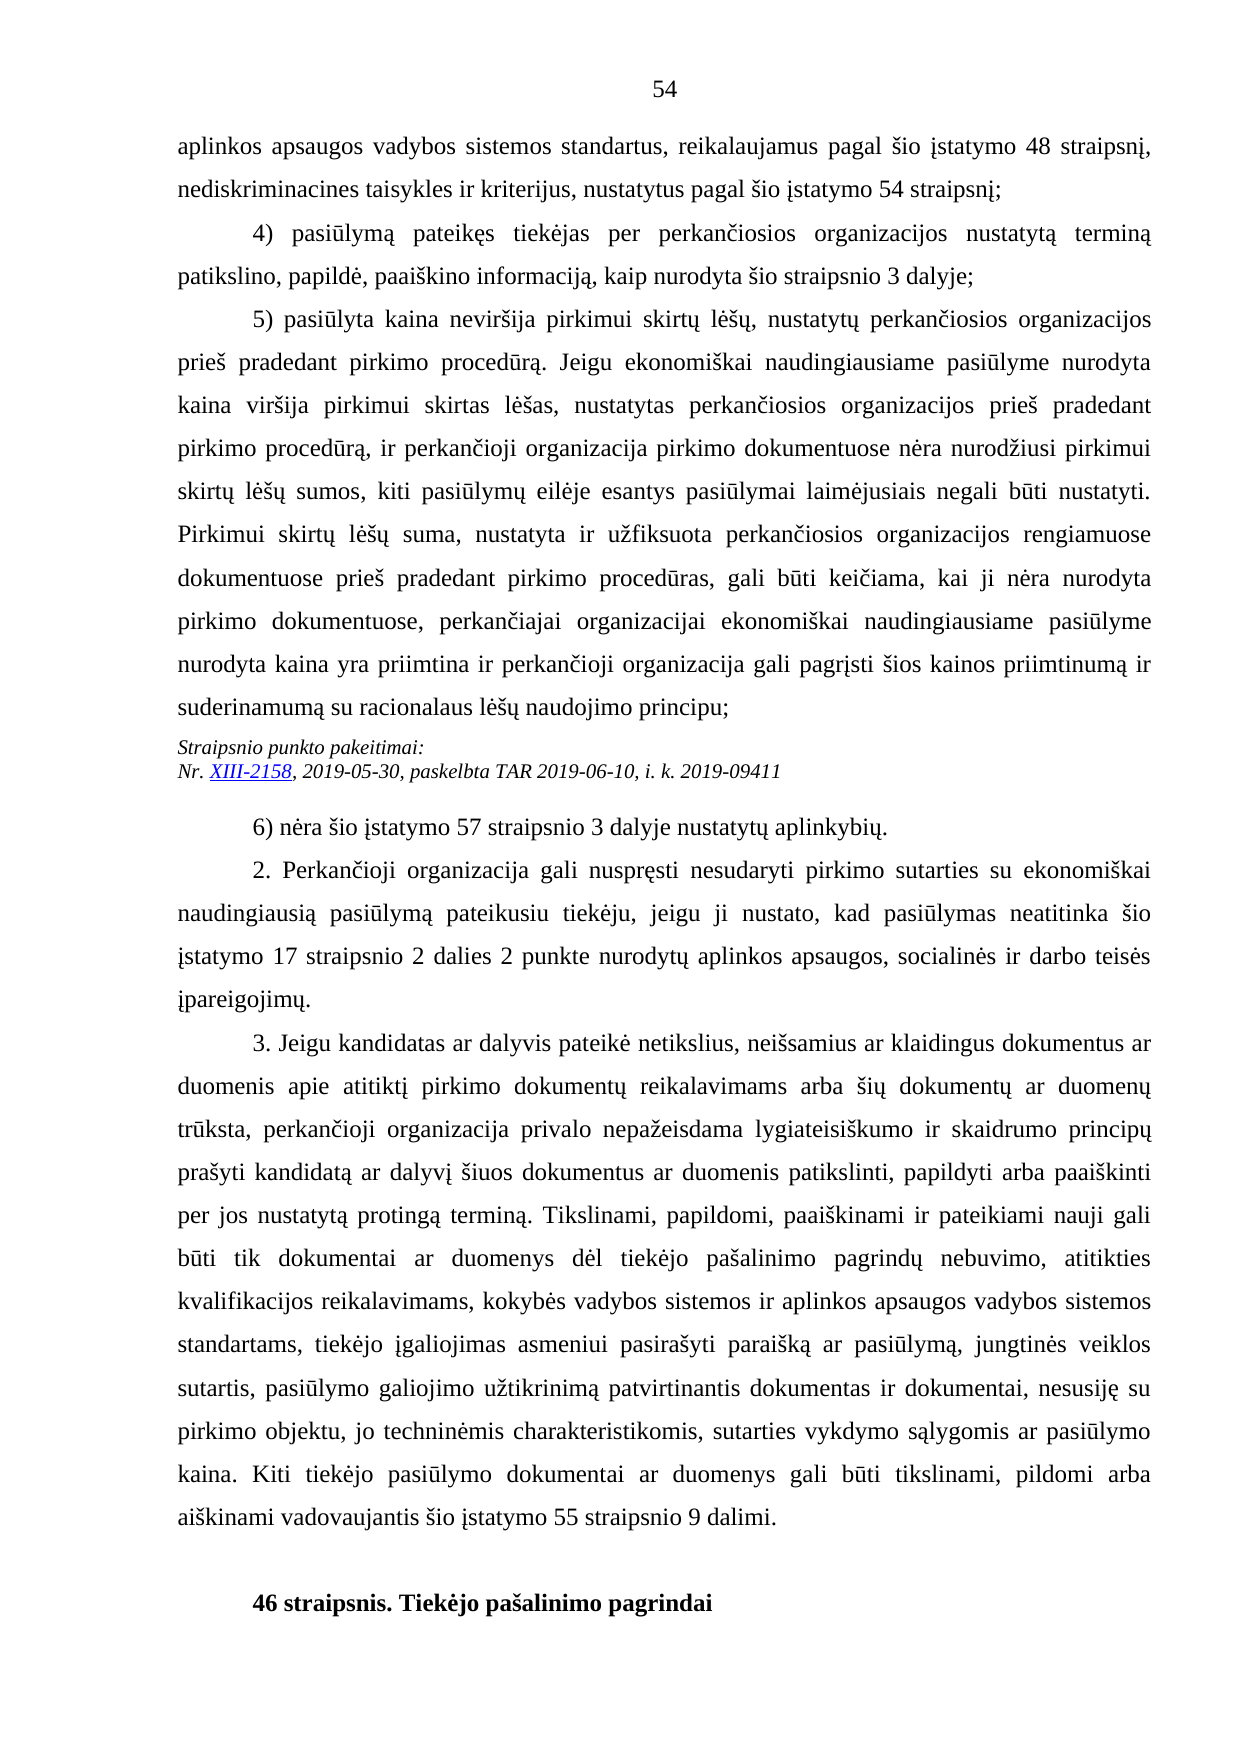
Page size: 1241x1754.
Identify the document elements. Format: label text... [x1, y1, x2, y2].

text 6) nėra šio įstatymo 57 straipsnio 3 dalyje nustatytų aplinkybių. [177, 812, 1152, 841]
text Straipsnio punkto pakeitimai: [177, 735, 1152, 759]
text 3. Jeigu kandidatas ar dalyvis pateikė netikslius, neišsamius ar klaidingus dokumentus ar duomenis apie atitiktį pirkimo dokumentų reikalavimams arba šių dokumentų ar duomenų trūksta, perkančioji organizacija privalo nepažeisdama lygiateisiškumo ir skaidrumo principų prašyti kandidatą ar dalyvį šiuos dokumentus ar duomenis patikslinti, papildyti arba paaiškinti per jos nustatytą protingą terminą. Tikslinami, papildomi, paaiškinami ir pateikiami nauji gali būti tik dokumentai ar duomenys dėl tiekėjo pašalinimo pagrindų nebuvimo, atitikties kvalifikacijos reikalavimams, kokybės vadybos sistemos ir aplinkos apsaugos vadybos sistemos standartams, tiekėjo įgaliojimas asmeniui pasirašyti paraišką ar pasiūlymą, jungtinės veiklos sutartis, pasiūlymo galiojimo užtikrinimą patvirtinantis dokumentas ir dokumentai, nesusiję su pirkimo objektu, jo techninėmis charakteristikomis, sutarties vykdymo sąlygomis ar pasiūlymo kaina. Kiti tiekėjo pasiūlymo dokumentai ar duomenys gali būti tikslinami, pildomi arba aiškinami vadovaujantis šio įstatymo 55 straipsnio 9 dalimi. [177, 1028, 1152, 1531]
text 46 straipsnis. Tiekėjo pašalinimo pagrindai [177, 1588, 1152, 1617]
text 2. Perkančioji organizacija gali nuspręsti nesudaryti pirkimo sutarties su ekonomiškai naudingiausią pasiūlymą pateikusiu tiekėju, jeigu ji nustato, kad pasiūlymas neatitinka šio įstatymo 17 straipsnio 2 dalies 2 punkte nurodytų aplinkos apsaugos, socialinės ir darbo teisės įpareigojimų. [177, 855, 1152, 1013]
text 4) pasiūlymą pateikęs tiekėjas per perkančiosios organizacijos nustatytą terminą patikslino, papildė, paaiškino informaciją, kaip nurodyta šio straipsnio 3 dalyje; [177, 218, 1152, 289]
text Nr. XIII-2158, 2019-05-30, paskelbta TAR 2019-06-10, i. k. 2019-09411 [177, 759, 1152, 783]
text 5) pasiūlyta kaina neviršija pirkimui skirtų lėšų, nustatytų perkančiosios organizacijos prieš pradedant pirkimo procedūrą. Jeigu ekonomiškai naudingiausiame pasiūlyme nurodyta kaina viršija pirkimui skirtas lėšas, nustatytas perkančiosios organizacijos prieš pradedant pirkimo procedūrą, ir perkančioji organizacija pirkimo dokumentuose nėra nurodžiusi pirkimui skirtų lėšų sumos, kiti pasiūlymų eilėje esantys pasiūlymai laimėjusiais negali būti nustatyti. Pirkimui skirtų lėšų suma, nustatyta ir užfiksuota perkančiosios organizacijos rengiamuose dokumentuose prieš pradedant pirkimo procedūras, gali būti keičiama, kai ji nėra nurodyta pirkimo dokumentuose, perkančiajai organizacijai ekonomiškai naudingiausiame pasiūlyme nurodyta kaina yra priimtina ir perkančioji organizacija gali pagrįsti šios kainos priimtinumą ir suderinamumą su racionalaus lėšų naudojimo principu; [177, 304, 1152, 721]
text aplinkos apsaugos vadybos sistemos standartus, reikalaujamus pagal šio įstatymo 48 straipsnį, nediskriminacines taisykles ir kriterijus, nustatytus pagal šio įstatymo 54 straipsnį; [177, 131, 1152, 203]
